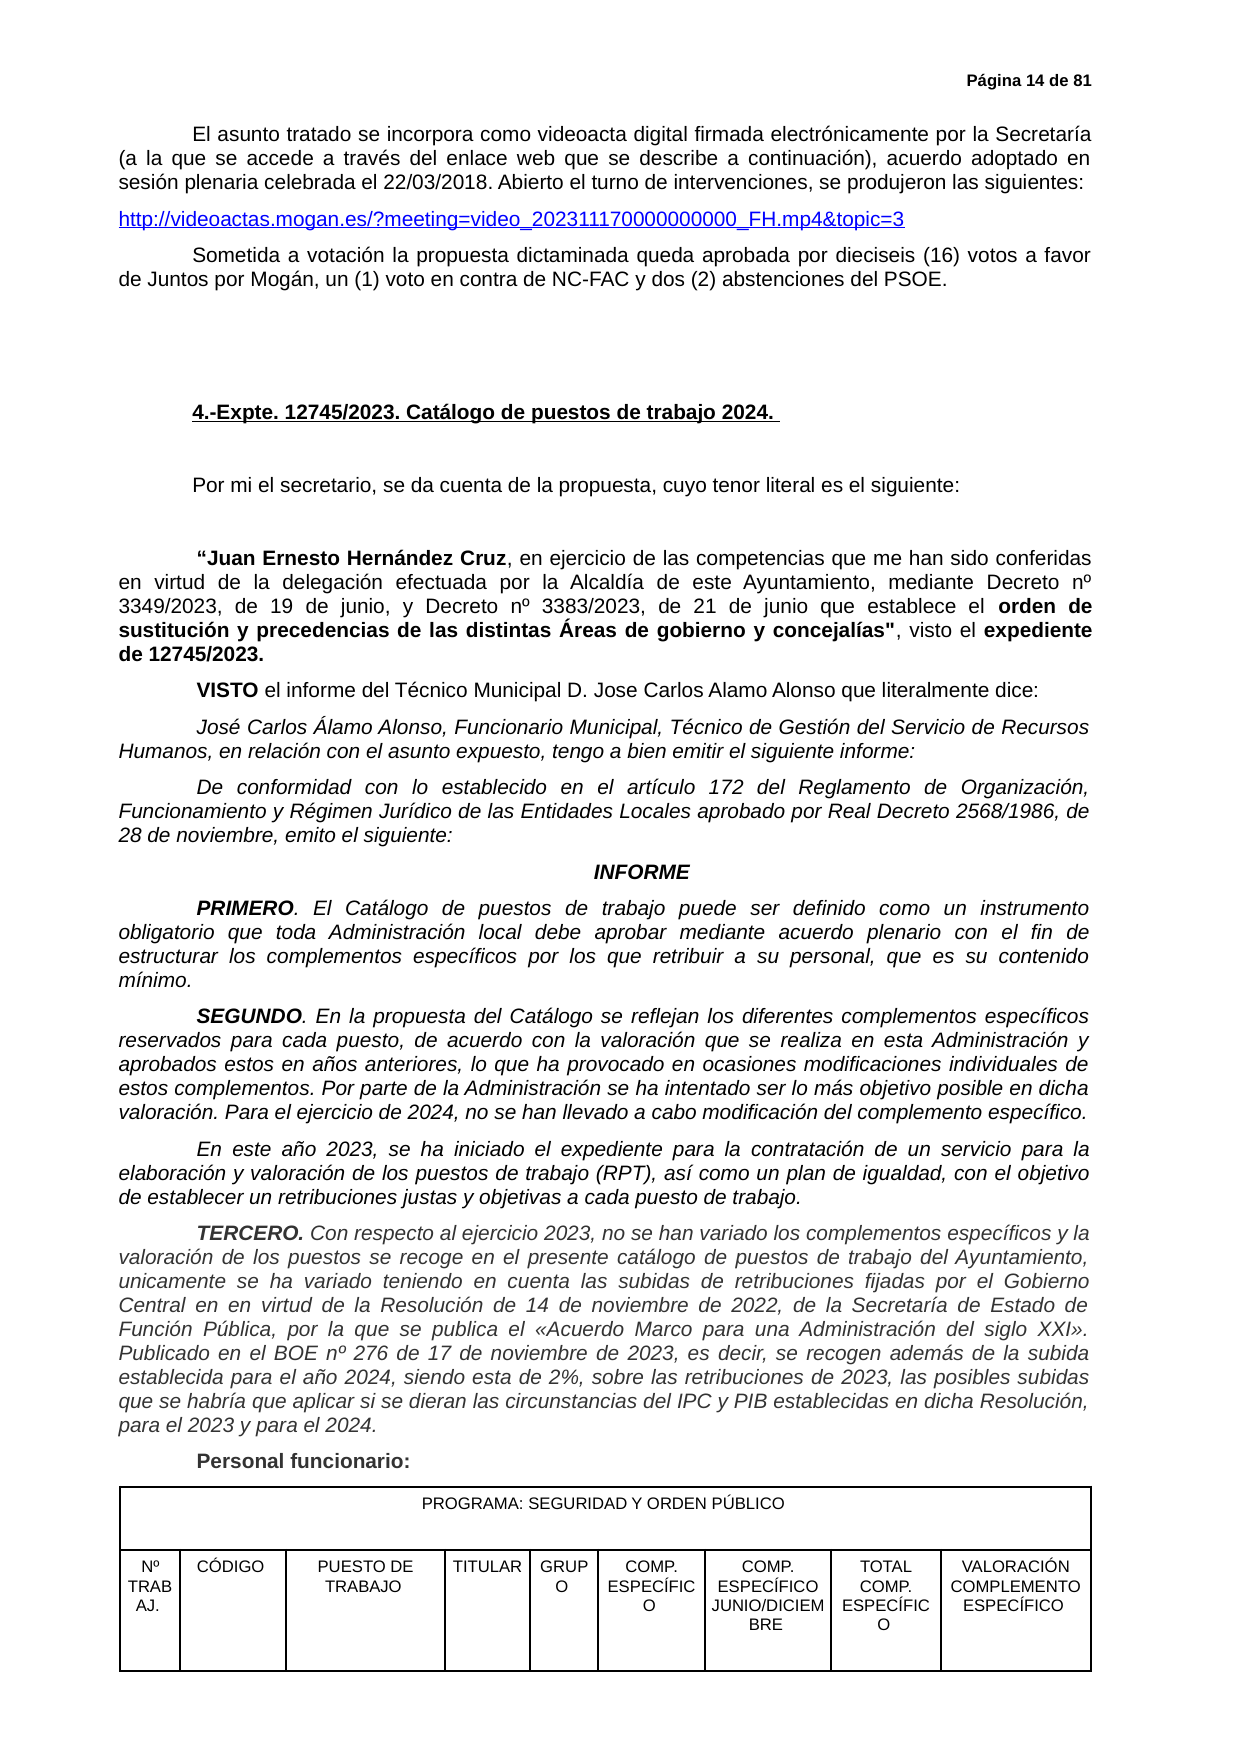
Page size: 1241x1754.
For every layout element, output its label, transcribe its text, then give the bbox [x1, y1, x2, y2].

table_cell TOTAL COMP. ESPECÍFICO [832, 1551, 940, 1669]
table_cell PUESTO DE TRABAJO [287, 1551, 444, 1669]
text José Carlos Álamo Alonso, Funcionario Municipal, Técnico de Gestión del Servicio de Recursos Humanos, en relación con el asunto expuesto, tengo a bien emitir el siguiente informe: [118, 715, 1092, 763]
table_cell Nº TRABAJ. [121, 1551, 179, 1669]
table_cell COMP. ESPECÍFICO [599, 1551, 704, 1669]
table_cell CÓDIGO [181, 1551, 285, 1669]
text En este año 2023, se ha iniciado el expediente para la contratación de un servicio para la elaboración y valoración de los puestos de trabajo (RPT), así como un plan de igualdad, con el objetivo de establecer un retribuciones justas y objetivas a cada puesto de trabajo. [118, 1137, 1092, 1208]
table_cell TITULAR [446, 1551, 529, 1669]
table_header PROGRAMA: SEGURIDAD Y ORDEN PÚBLICO [121, 1488, 1090, 1549]
text VISTO el informe del Técnico Municipal D. Jose Carlos Alamo Alonso que literalmente dice: [118, 678, 1092, 702]
table_cell VALORACIÓN COMPLEMENTO ESPECÍFICO [942, 1551, 1090, 1669]
text PRIMERO. El Catálogo de puestos de trabajo puede ser definido como un instrumento obligatorio que toda Administración local debe aprobar mediante acuerdo plenario con el fin de estructurar los complementos específicos por los que retribuir a su personal, que es su contenido mínimo. [118, 896, 1092, 992]
table_cell COMP. ESPECÍFICO JUNIO/DICIEMBRE [706, 1551, 830, 1669]
text De conformidad con lo establecido en el artículo 172 del Reglamento de Organización, Funcionamiento y Régimen Jurídico de las Entidades Locales aprobado por Real Decreto 2568/1986, de 28 de noviembre, emito el siguiente: [118, 775, 1092, 847]
text Sometida a votación la propuesta dictaminada queda aprobada por dieciseis (16) votos a favor de Juntos por Mogán, un (1) voto en contra de NC-FAC y dos (2) abstenciones del PSOE. [118, 243, 1092, 291]
text 4.-Expte. 12745/2023. Catálogo de puestos de trabajo 2024. [118, 376, 1092, 424]
text INFORME [118, 859, 1092, 883]
text Por mi el secretario, se da cuenta de la propuesta, cuyo tenor literal es el siguiente: [118, 473, 1092, 497]
text El asunto tratado se incorpora como videoacta digital firmada electrónicamente por la Secretaría (a la que se accede a través del enlace web que se describe a continuación), acuerdo adoptado en sesión plenaria celebrada el 22/03/2018. Abierto el turno de intervenciones, se produjeron las siguientes: [118, 122, 1092, 194]
table_cell GRUPO [531, 1551, 597, 1669]
text TERCERO. Con respecto al ejercicio 2023, no se han variado los complementos específicos y la valoración de los puestos se recoge en el presente catálogo de puestos de trabajo del Ayuntamiento, unicamente se ha variado teniendo en cuenta las subidas de retribuciones fijadas por el Gobierno Central en en virtud de la Resolución de 14 de noviembre de 2022, de la Secretaría de Estado de Función Pública, por la que se publica el «Acuerdo Marco para una Administración del siglo XXI». Publicado en el BOE nº 276 de 17 de noviembre de 2023, es decir, se recogen además de la subida establecida para el año 2024, siendo esta de 2%, sobre las retribuciones de 2023, las posibles subidas que se habría que aplicar si se dieran las circunstancias del IPC y PIB establecidas en dicha Resolución, para el 2023 y para el 2024. [118, 1221, 1092, 1437]
text SEGUNDO. En la propuesta del Catálogo se reflejan los diferentes complementos específicos reservados para cada puesto, de acuerdo con la valoración que se realiza en esta Administración y aprobados estos en años anteriores, lo que ha provocado en ocasiones modificaciones individuales de estos complementos. Por parte de la Administración se ha intentado ser lo más objetivo posible en dicha valoración. Para el ejercicio de 2024, no se han llevado a cabo modificación del complemento específico. [118, 1004, 1092, 1124]
text “Juan Ernesto Hernández Cruz, en ejercicio de las competencias que me han sido conferidas en virtud de la delegación efectuada por la Alcaldía de este Ayuntamiento, mediante Decreto nº 3349/2023, de 19 de junio, y Decreto nº 3383/2023, de 21 de junio que establece el orden de sustitución y precedencias de las distintas Áreas de gobierno y concejalías", visto el expediente de 12745/2023. [118, 546, 1092, 666]
text http://videoactas.mogan.es/?meeting=video_202311170000000000_FH.mp4&topic=3 [118, 206, 1092, 230]
text Personal funcionario: [118, 1449, 1092, 1473]
